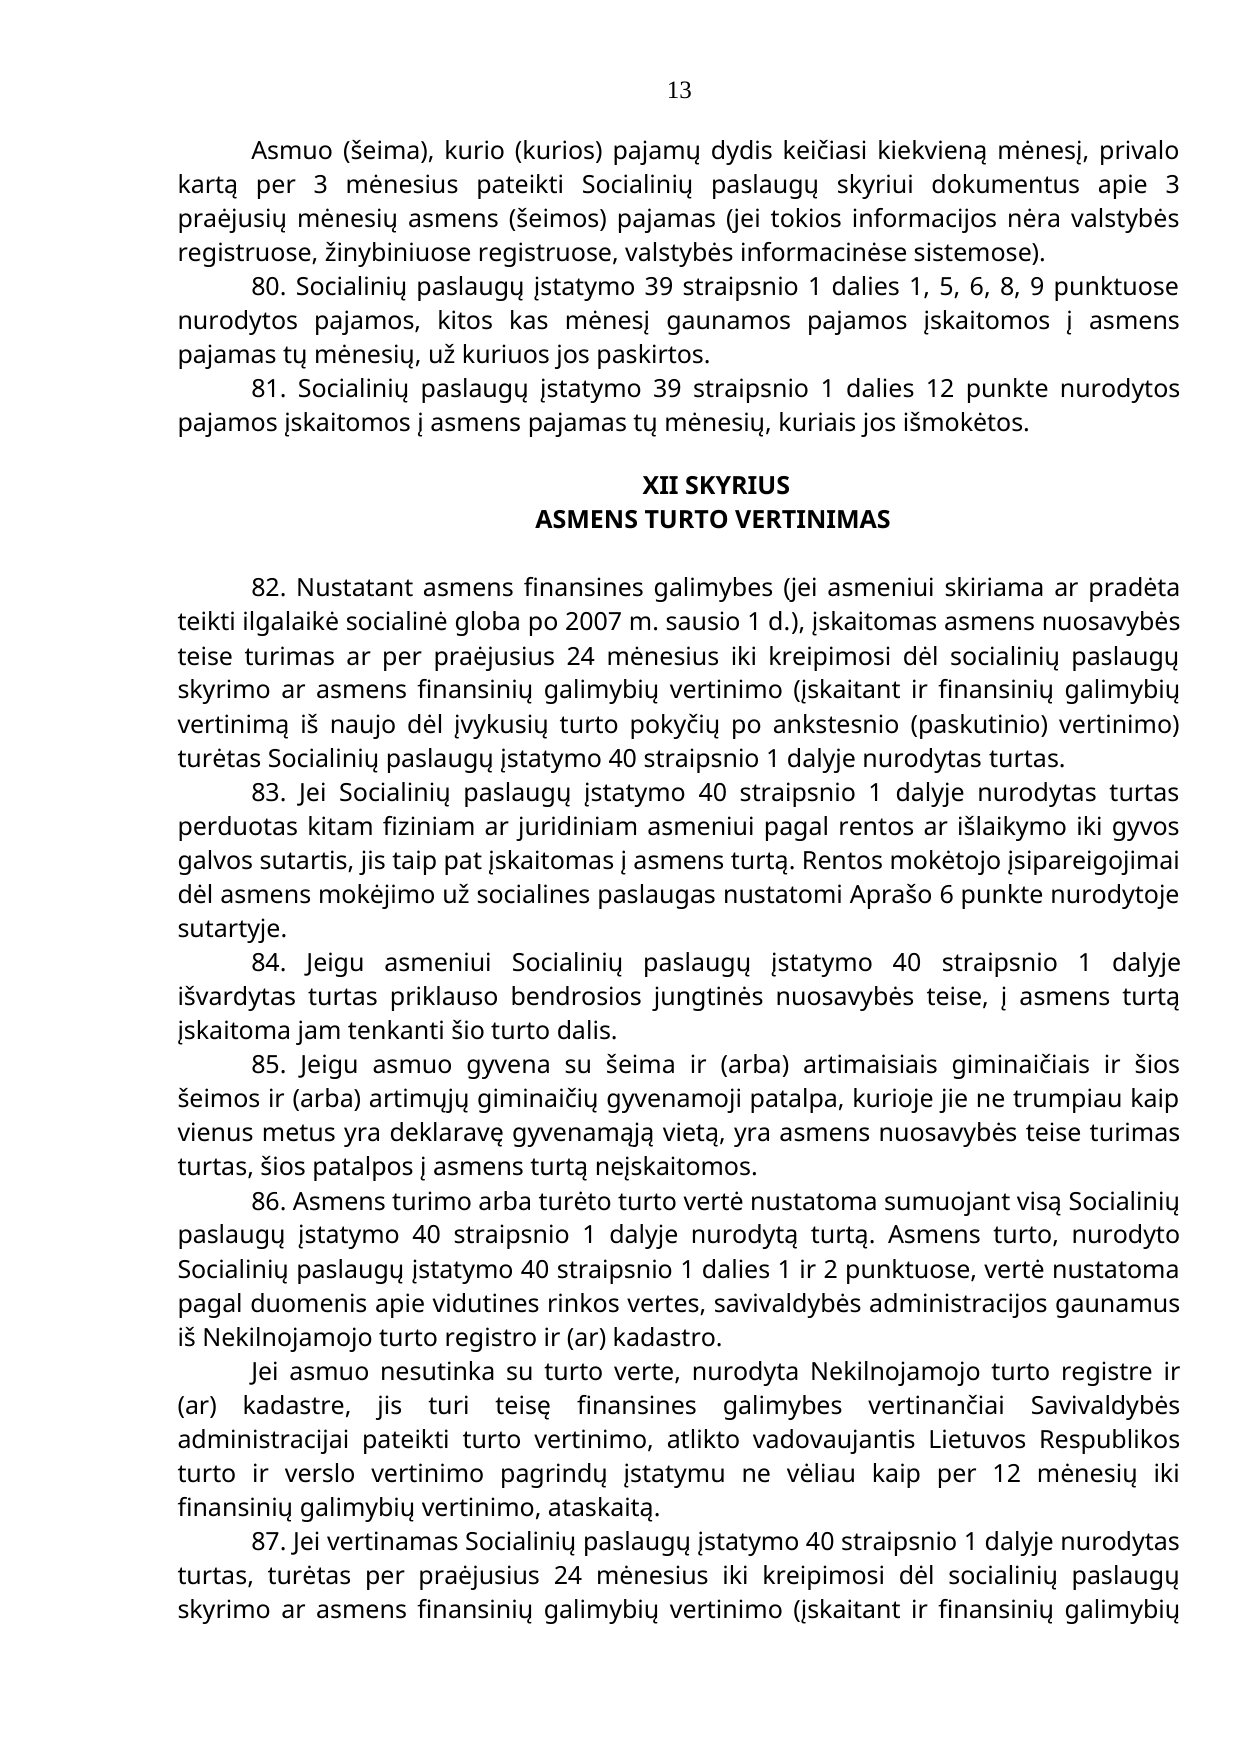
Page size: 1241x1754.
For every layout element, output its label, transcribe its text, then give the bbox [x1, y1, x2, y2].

text 84. Jeigu asmeniui Socialinių paslaugų įstatymo 40 straipsnio 1 dalyje išvardytas turtas priklauso bendrosios jungtinės nuosavybės teise, į asmens turtą įskaitoma jam tenkanti šio turto dalis. [177, 945, 1181, 1047]
text 80. Socialinių paslaugų įstatymo 39 straipsnio 1 dalies 1, 5, 6, 8, 9 punktuose nurodytos pajamos, kitos kas mėnesį gaunamos pajamos įskaitomos į asmens pajamas tų mėnesių, už kuriuos jos paskirtos. [177, 269, 1181, 371]
text 86. Asmens turimo arba turėto turto vertė nustatoma sumuojant visą Socialinių paslaugų įstatymo 40 straipsnio 1 dalyje nurodytą turtą. Asmens turto, nurodyto Socialinių paslaugų įstatymo 40 straipsnio 1 dalies 1 ir 2 punktuose, vertė nustatoma pagal duomenis apie vidutines rinkos vertes, savivaldybės administracijos gaunamus iš Nekilnojamojo turto registro ir (ar) kadastro. [177, 1183, 1181, 1353]
text 82. Nustatant asmens finansines galimybes (jei asmeniui skiriama ar pradėta teikti ilgalaikė socialinė globa po 2007 m. sausio 1 d.), įskaitomas asmens nuosavybės teise turimas ar per praėjusius 24 mėnesius iki kreipimosi dėl socialinių paslaugų skyrimo ar asmens finansinių galimybių vertinimo (įskaitant ir finansinių galimybių vertinimą iš naujo dėl įvykusių turto pokyčių po ankstesnio (paskutinio) vertinimo) turėtas Socialinių paslaugų įstatymo 40 straipsnio 1 dalyje nurodytas turtas. [177, 570, 1181, 774]
text XII SKYRIUS [177, 468, 1181, 502]
text Jei asmuo nesutinka su turto verte, nurodyta Nekilnojamojo turto registre ir (ar) kadastre, jis turi teisę finansines galimybes vertinančiai Savivaldybės administracijai pateikti turto vertinimo, atlikto vadovaujantis Lietuvos Respublikos turto ir verslo vertinimo pagrindų įstatymu ne vėliau kaip per 12 mėnesių iki finansinių galimybių vertinimo, ataskaitą. [177, 1353, 1181, 1524]
text ASMENS TURTO VERTINIMAS [177, 502, 1181, 536]
text 87. Jei vertinamas Socialinių paslaugų įstatymo 40 straipsnio 1 dalyje nurodytas turtas, turėtas per praėjusius 24 mėnesius iki kreipimosi dėl socialinių paslaugų skyrimo ar asmens finansinių galimybių vertinimo (įskaitant ir finansinių galimybių [177, 1524, 1181, 1626]
text 81. Socialinių paslaugų įstatymo 39 straipsnio 1 dalies 12 punkte nurodytos pajamos įskaitomos į asmens pajamas tų mėnesių, kuriais jos išmokėtos. [177, 371, 1181, 439]
text 85. Jeigu asmuo gyvena su šeima ir (arba) artimaisiais giminaičiais ir šios šeimos ir (arba) artimųjų giminaičių gyvenamoji patalpa, kurioje jie ne trumpiau kaip vienus metus yra deklaravę gyvenamąją vietą, yra asmens nuosavybės teise turimas turtas, šios patalpos į asmens turtą neįskaitomos. [177, 1047, 1181, 1183]
text 83. Jei Socialinių paslaugų įstatymo 40 straipsnio 1 dalyje nurodytas turtas perduotas kitam fiziniam ar juridiniam asmeniui pagal rentos ar išlaikymo iki gyvos galvos sutartis, jis taip pat įskaitomas į asmens turtą. Rentos mokėtojo įsipareigojimai dėl asmens mokėjimo už socialines paslaugas nustatomi Aprašo 6 punkte nurodytoje sutartyje. [177, 774, 1181, 945]
text Asmuo (šeima), kurio (kurios) pajamų dydis keičiasi kiekvieną mėnesį, privalo kartą per 3 mėnesius pateikti Socialinių paslaugų skyriui dokumentus apie 3 praėjusių mėnesių asmens (šeimos) pajamas (jei tokios informacijos nėra valstybės registruose, žinybiniuose registruose, valstybės informacinėse sistemose). [177, 132, 1181, 269]
